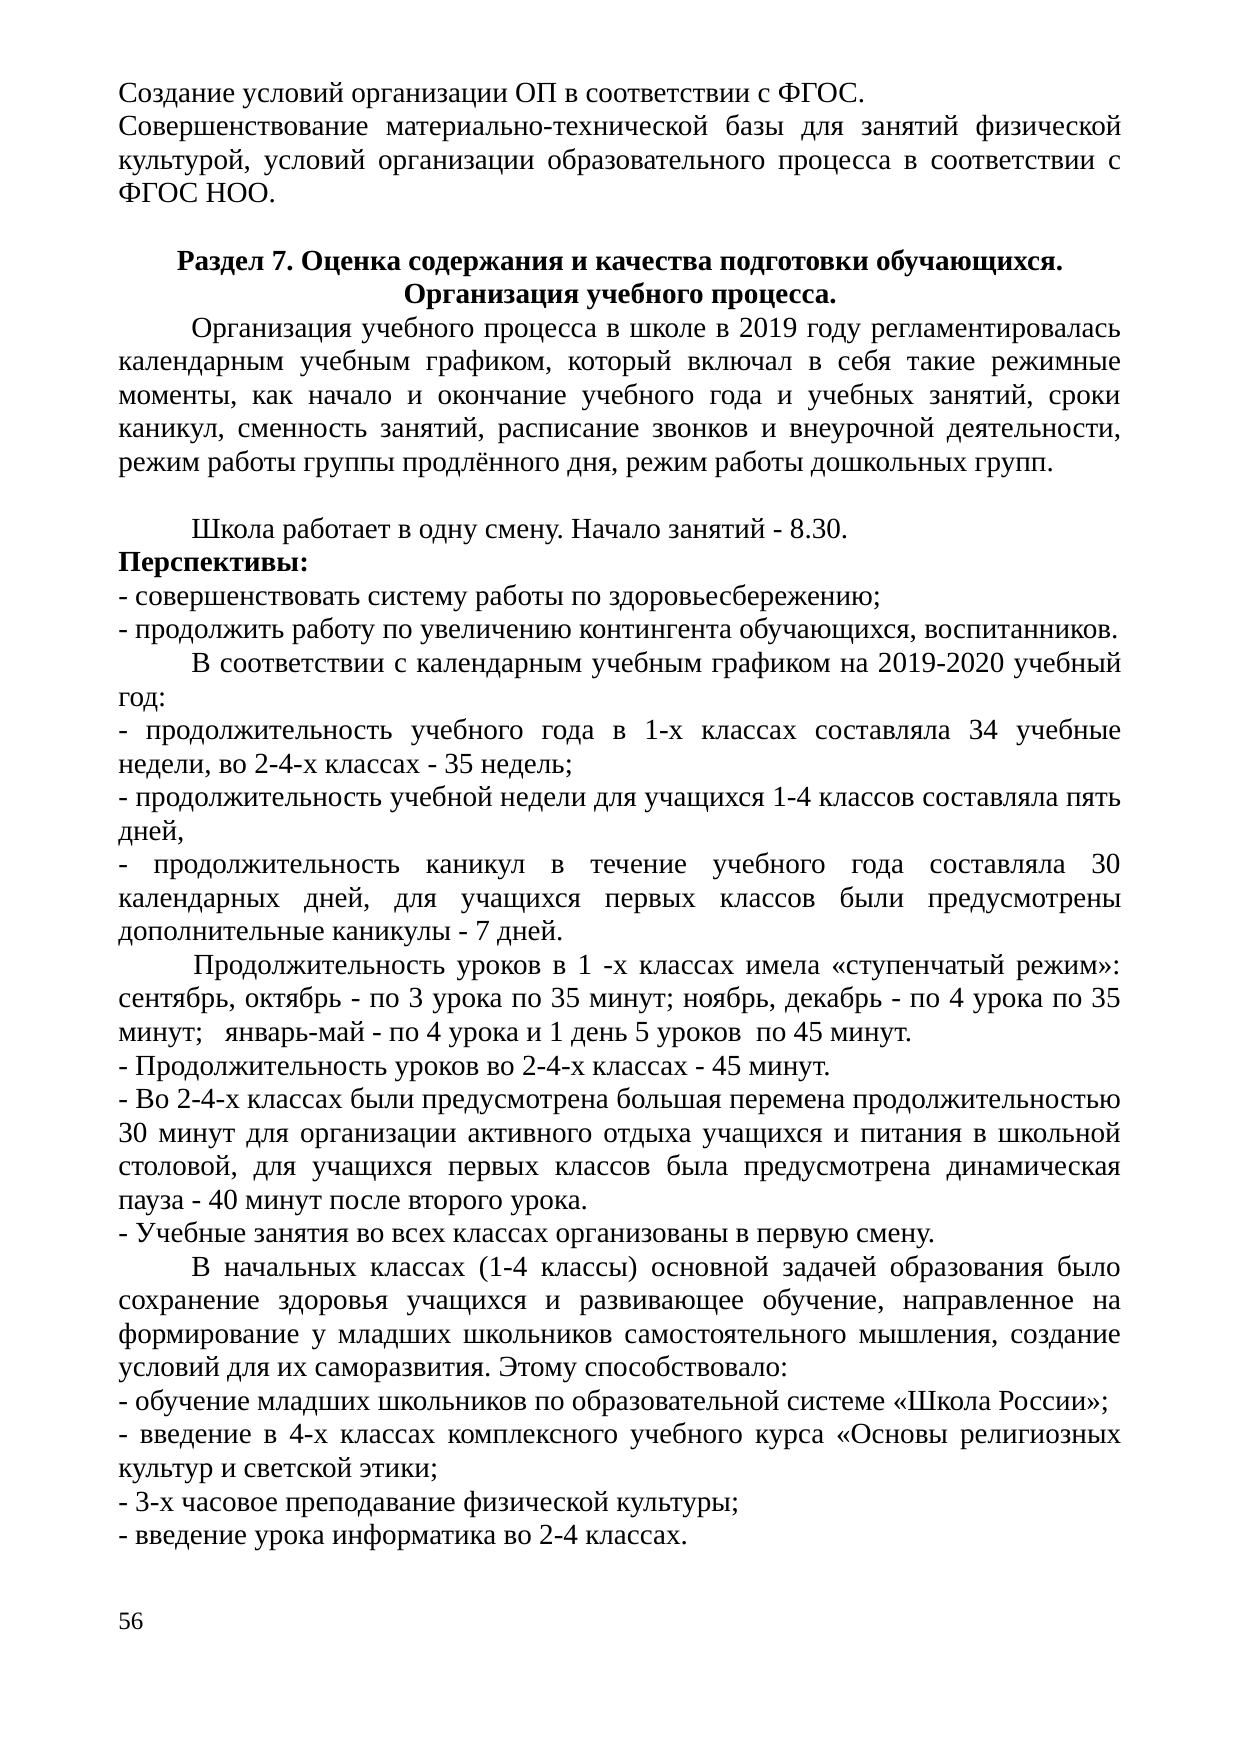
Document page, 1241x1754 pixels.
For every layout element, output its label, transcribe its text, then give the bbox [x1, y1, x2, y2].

text Раздел 7. Оценка содержания и качества подготовки обучающихся. [118, 243, 1122, 276]
text Организация учебного процесса. [118, 276, 1122, 310]
text Совершенствование материально-технической базы для занятий физической культурой, условий организации образовательного процесса в соответствии с ФГОС НОО. [118, 108, 1122, 209]
text Создание условий организации ОП в соответствии с ФГОС. [118, 75, 1122, 108]
text - обучение младших школьников по образовательной системе «Школа России»; [118, 1383, 1122, 1417]
text - продолжить работу по увеличению контингента обучающихся, воспитанников. [118, 612, 1122, 645]
text Школа работает в одну смену. Начало занятий - 8.30. [118, 511, 1122, 544]
text Организация учебного процесса в школе в 2019 году регламентировалась календарным учебным графиком, который включал в себя такие режимные моменты, как начало и окончание учебного года и учебных занятий, сроки каникул, сменность занятий, расписание звонков и внеурочной деятельности, режим работы группы продлённого дня, режим работы дошкольных групп. [118, 310, 1122, 477]
text - Продолжительность уроков во 2-4-х классах - 45 минут. [118, 1048, 1122, 1081]
text - введение в 4-х классах комплексного учебного курса «Основы религиозных культур и светской этики; [118, 1417, 1122, 1484]
text - совершенствовать систему работы по здоровьесбережению; [118, 578, 1122, 612]
text - Во 2-4-х классах были предусмотрена большая перемена продолжительностью 30 минут для организации активного отдыха учащихся и питания в школьной столовой, для учащихся первых классов была предусмотрена динамическая пауза - 40 минут после второго урока. [118, 1081, 1122, 1215]
text - 3-х часовое преподавание физической культуры; [118, 1484, 1122, 1517]
text Продолжительность уроков в 1 -х классах имела «ступенчатый режим»: сентябрь, октябрь - по 3 урока по 35 минут; ноябрь, декабрь - по 4 урока по 35 минут; январь-май - по 4 урока и 1 день 5 уроков по 45 минут. [118, 947, 1122, 1048]
text Перспективы: [118, 544, 1122, 578]
text - продолжительность каникул в течение учебного года составляла 30 календарных дней, для учащихся первых классов были предусмотрены дополнительные каникулы - 7 дней. [118, 846, 1122, 947]
text - продолжительность учебного года в 1-х классах составляла 34 учебные недели, во 2-4-х классах - 35 недель; [118, 712, 1122, 779]
text - продолжительность учебной недели для учащихся 1-4 классов составляла пять дней, [118, 779, 1122, 846]
text В соответствии с календарным учебным графиком на 2019-2020 учебный год: [118, 645, 1122, 712]
text - введение урока информатика во 2-4 классах. [118, 1517, 1122, 1551]
text - Учебные занятия во всех классах организованы в первую смену. [118, 1215, 1122, 1249]
text В начальных классах (1-4 классы) основной задачей образования было сохранение здоровья учащихся и развивающее обучение, направленное на формирование у младших школьников самостоятельного мышления, создание условий для их саморазвития. Этому способствовало: [118, 1249, 1122, 1383]
